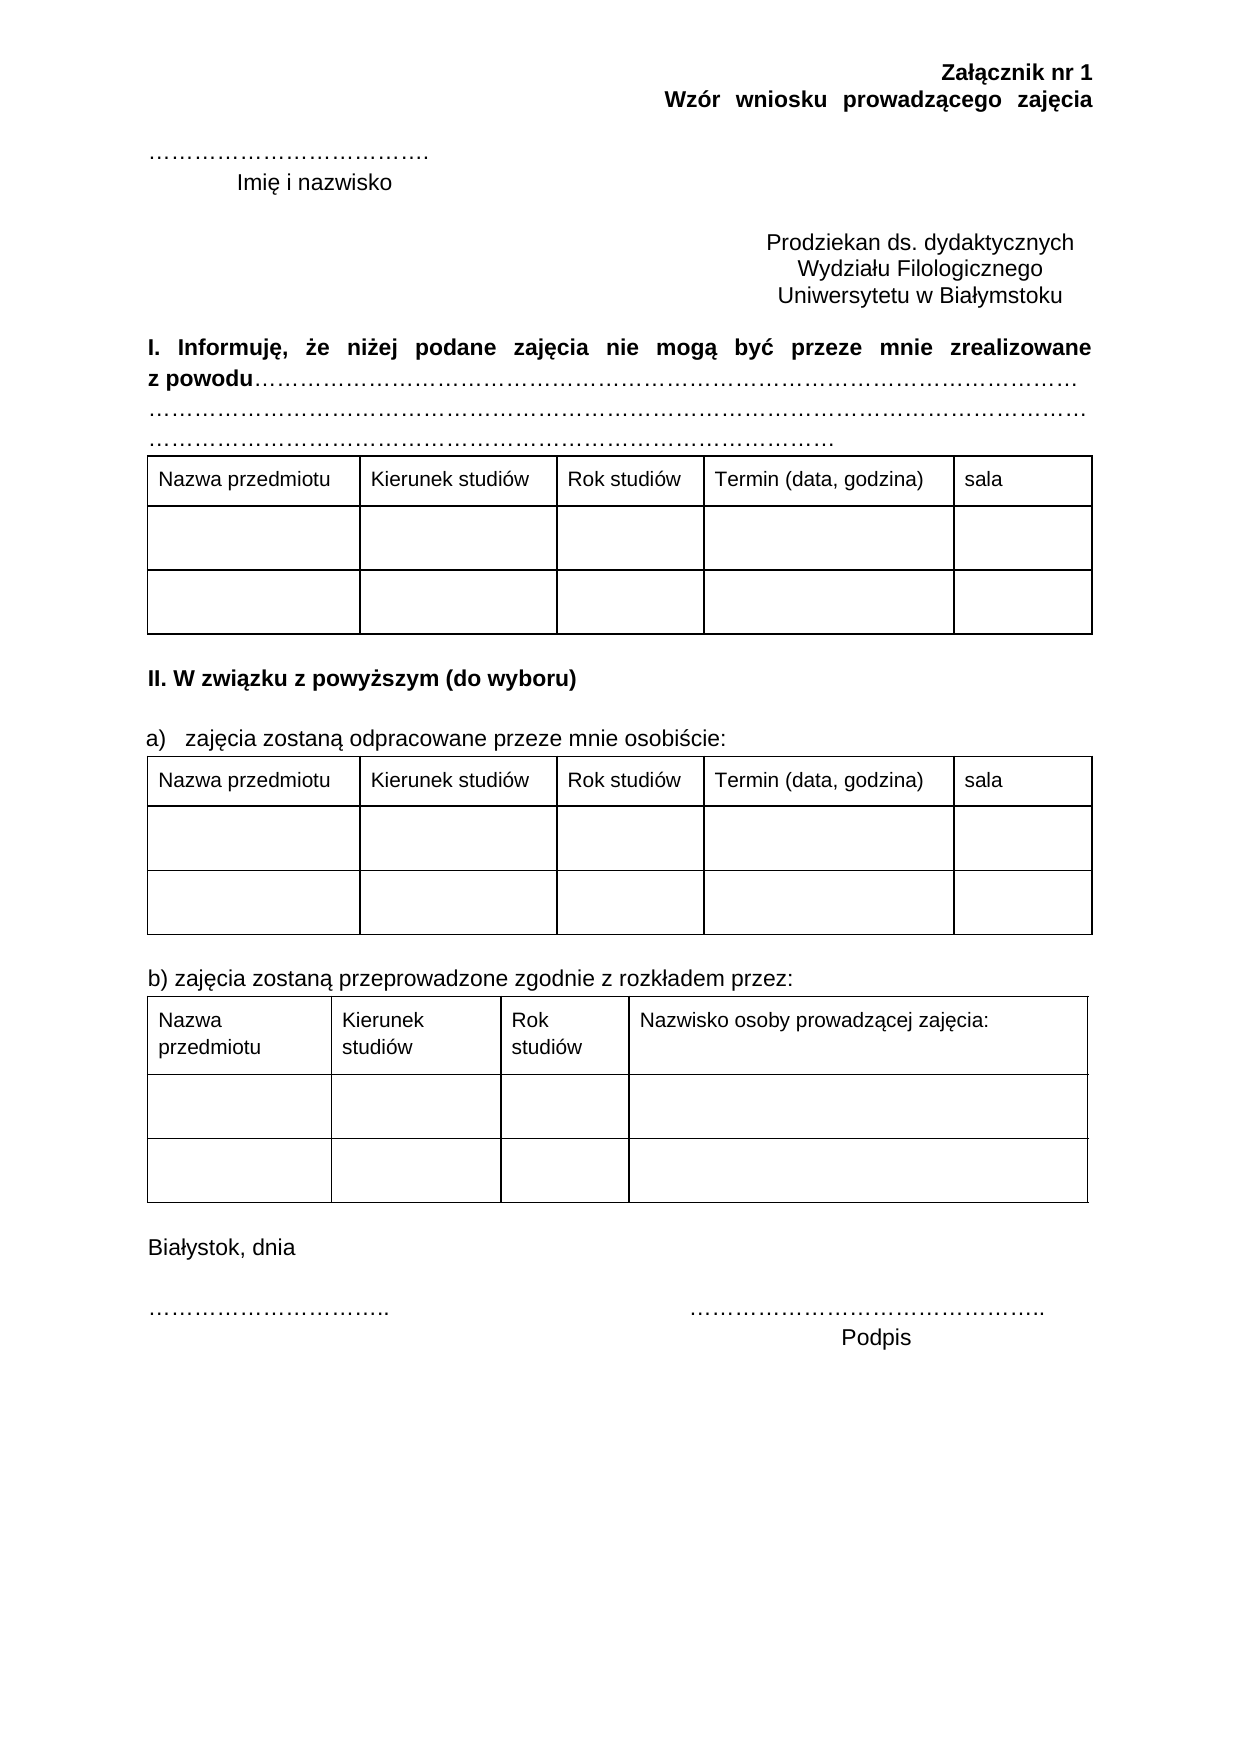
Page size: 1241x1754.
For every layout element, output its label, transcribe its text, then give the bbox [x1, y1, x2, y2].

table_cell [955, 571, 1091, 633]
table_cell [558, 507, 703, 569]
table_cell [558, 807, 703, 869]
table_cell [630, 1139, 1087, 1202]
table_cell [705, 871, 953, 933]
table_cell [955, 807, 1091, 869]
text Załącznik nr 1 [148, 59, 1093, 86]
text I. Informuję, że niżej podane zajęcia nie mogą być przeze mnie zrealizowane z powodu…………………………………………………………………………………………………………………………………………………………………………………………………………………………………………………………………………………………… [148, 334, 1093, 451]
table_cell [361, 507, 556, 569]
table_cell [148, 807, 359, 869]
table_header Rok studiów [502, 997, 628, 1074]
table_cell [148, 871, 359, 933]
text Imię i nazwisko [148, 168, 1093, 195]
table_cell [361, 807, 556, 869]
table_cell [705, 807, 953, 869]
table_header sala [955, 757, 1091, 805]
table_header Kierunek studiów [361, 457, 556, 505]
text Uniwersytetu w Białymstoku [748, 282, 1093, 308]
table_cell [148, 1075, 331, 1138]
table_cell [502, 1075, 628, 1138]
table_header Termin (data, godzina) [705, 457, 953, 505]
table_cell [148, 571, 359, 633]
table_header Nazwa przedmiotu [148, 997, 331, 1074]
text Prodziekan ds. dydaktycznych [748, 229, 1093, 255]
table_header Nazwisko osoby prowadzącej zajęcia: [630, 997, 1087, 1074]
table_cell [148, 1139, 331, 1202]
table_header Nazwa przedmiotu [148, 457, 359, 505]
table_cell [705, 507, 953, 569]
table_cell [332, 1075, 500, 1138]
table_cell [705, 571, 953, 633]
table_cell [630, 1075, 1087, 1138]
table_header Kierunek studiów [332, 997, 500, 1074]
text Wydziału Filologicznego [748, 255, 1093, 282]
text Wzór wniosku prowadzącego zajęcia [664, 86, 1093, 138]
text II. W związku z powyższym (do wyboru) [148, 665, 1093, 691]
table_cell [502, 1139, 628, 1202]
table_cell [558, 571, 703, 633]
text ………………………………. [148, 138, 1093, 164]
table_header Rok studiów [558, 457, 703, 505]
table_cell [361, 571, 556, 633]
text Podpis [148, 1324, 1093, 1351]
table_cell [148, 507, 359, 569]
table_cell [361, 871, 556, 933]
table_cell [558, 871, 703, 933]
table_header Rok studiów [558, 757, 703, 805]
table_header Kierunek studiów [361, 757, 556, 805]
table_cell [955, 871, 1091, 933]
text a) zajęcia zostaną odpracowane przeze mnie osobiście: [146, 725, 1093, 752]
table_header sala [955, 457, 1091, 505]
text ………………………….. ……………………………………….. [148, 1294, 1093, 1320]
table_cell [332, 1139, 500, 1202]
table_cell [955, 507, 1091, 569]
table_header Termin (data, godzina) [705, 757, 953, 805]
table_header Nazwa przedmiotu [148, 757, 359, 805]
text Białystok, dnia [148, 1233, 1093, 1260]
text b) zajęcia zostaną przeprowadzone zgodnie z rozkładem przez: [148, 935, 1093, 992]
